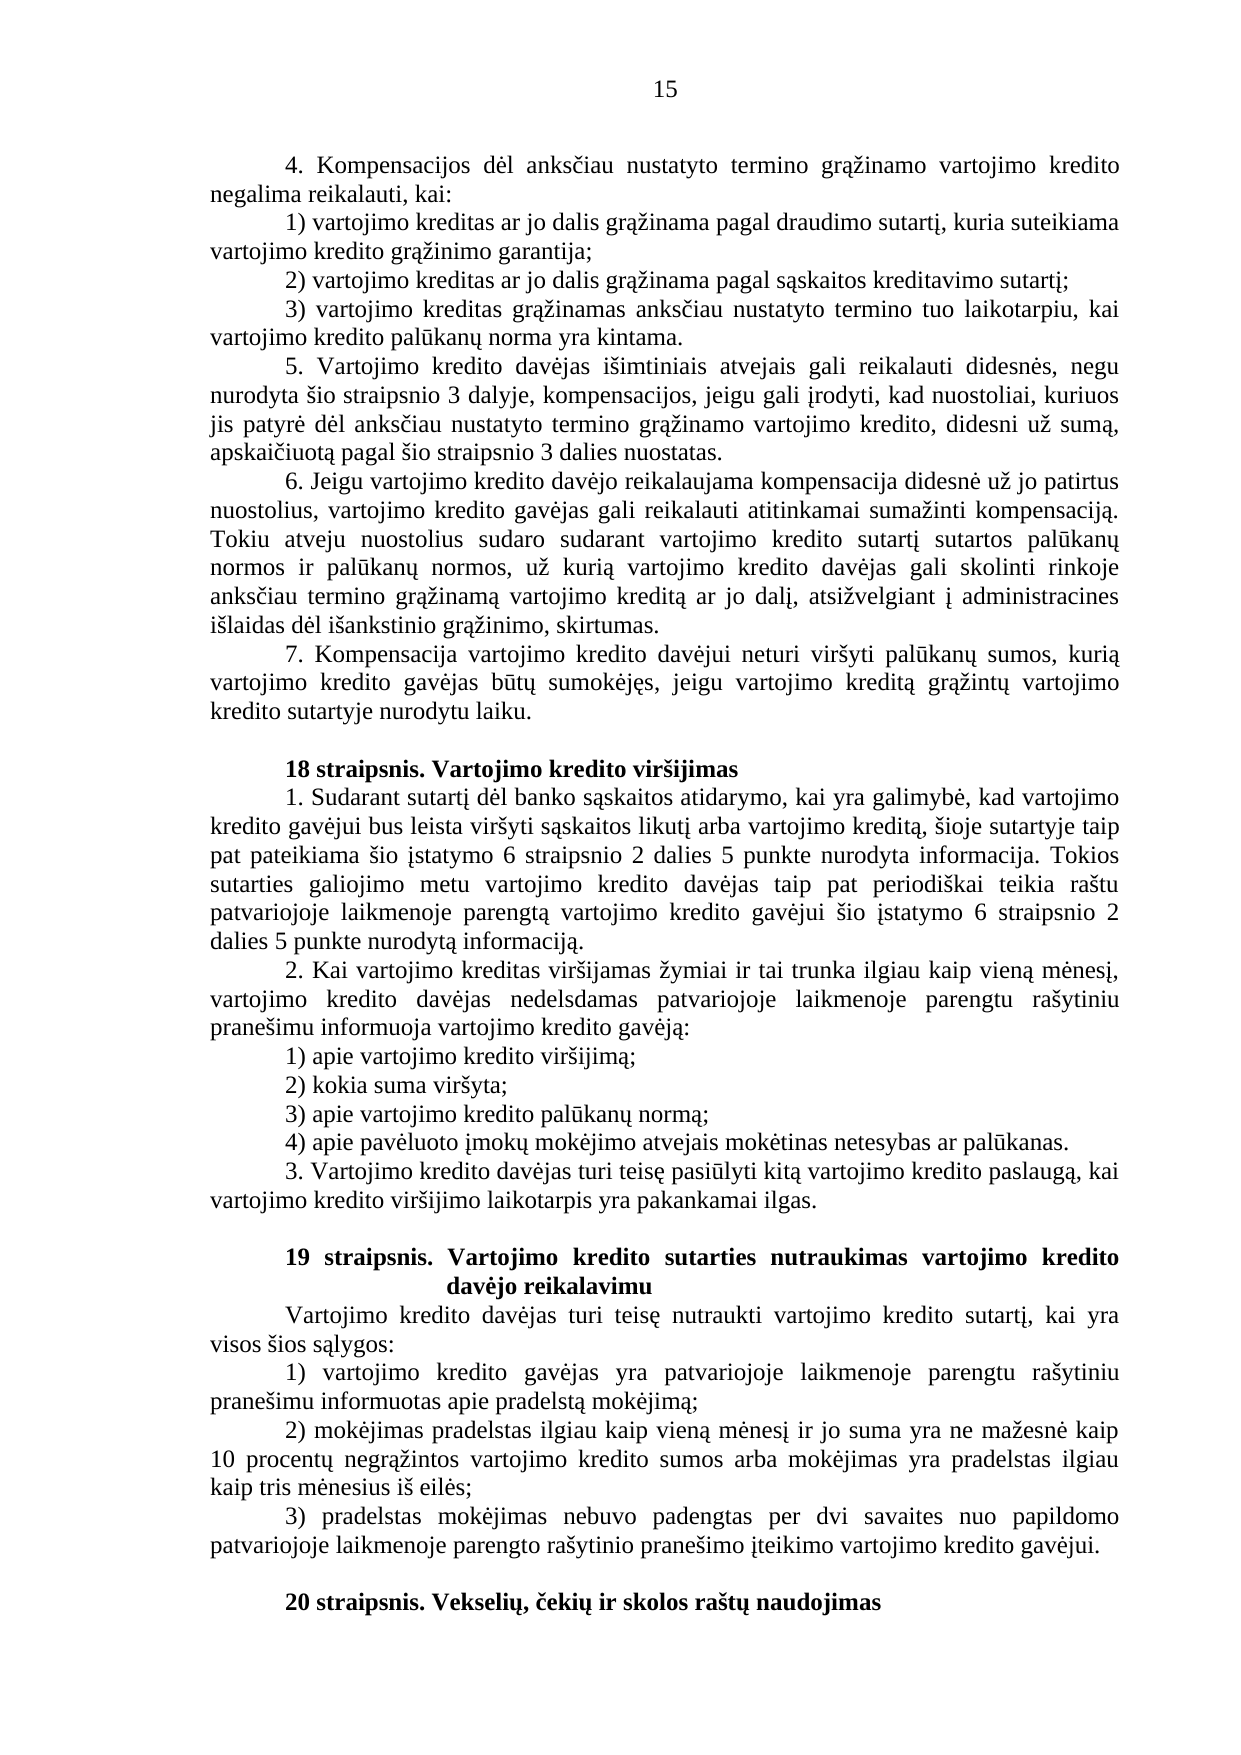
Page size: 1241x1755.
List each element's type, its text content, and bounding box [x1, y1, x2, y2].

text 3. Vartojimo kredito davėjas turi teisę pasiūlyti kitą vartojimo kredito paslaugą, kai vartojimo kredito viršijimo laikotarpis yra pakankamai ilgas. [210, 1156, 1120, 1214]
text 19 straipsnis. Vartojimo kredito sutarties nutraukimas vartojimo kredito davėjo reikalavimu [285, 1242, 1120, 1300]
text 4. Kompensacijos dėl anksčiau nustatyto termino grąžinamo vartojimo kredito negalima reikalauti, kai: [210, 150, 1120, 207]
text 2) mokėjimas pradelstas ilgiau kaip vieną mėnesį ir jo suma yra ne mažesnė kaip 10 procentų negrąžintos vartojimo kredito sumos arba mokėjimas yra pradelstas ilgiau kaip tris mėnesius iš eilės; [210, 1415, 1120, 1501]
text 7. Kompensacija vartojimo kredito davėjui neturi viršyti palūkanų sumos, kurią vartojimo kredito gavėjas būtų sumokėjęs, jeigu vartojimo kreditą grąžintų vartojimo kredito sutartyje nurodytu laiku. [210, 639, 1120, 725]
text 1) vartojimo kreditas ar jo dalis grąžinama pagal draudimo sutartį, kuria suteikiama vartojimo kredito grąžinimo garantija; [210, 207, 1120, 265]
text 1) vartojimo kredito gavėjas yra patvariojoje laikmenoje parengtu rašytiniu pranešimu informuotas apie pradelstą mokėjimą; [210, 1357, 1120, 1415]
text 18 straipsnis. Vartojimo kredito viršijimas [210, 754, 1120, 782]
text 3) vartojimo kreditas grąžinamas anksčiau nustatyto termino tuo laikotarpiu, kai vartojimo kredito palūkanų norma yra kintama. [210, 294, 1120, 351]
text 6. Jeigu vartojimo kredito davėjo reikalaujama kompensacija didesnė už jo patirtus nuostolius, vartojimo kredito gavėjas gali reikalauti atitinkamai sumažinti kompensaciją. Tokiu atveju nuostolius sudaro sudarant vartojimo kredito sutartį sutartos palūkanų normos ir palūkanų normos, už kurią vartojimo kredito davėjas gali skolinti rinkoje anksčiau termino grąžinamą vartojimo kreditą ar jo dalį, atsižvelgiant į administracines išlaidas dėl išankstinio grąžinimo, skirtumas. [210, 466, 1120, 639]
text 3) apie vartojimo kredito palūkanų normą; [210, 1099, 1120, 1127]
text 1) apie vartojimo kredito viršijimą; [210, 1041, 1120, 1070]
text 2. Kai vartojimo kreditas viršijamas žymiai ir tai trunka ilgiau kaip vieną mėnesį, vartojimo kredito davėjas nedelsdamas patvariojoje laikmenoje parengtu rašytiniu pranešimu informuoja vartojimo kredito gavėją: [210, 955, 1120, 1041]
text 5. Vartojimo kredito davėjas išimtiniais atvejais gali reikalauti didesnės, negu nurodyta šio straipsnio 3 dalyje, kompensacijos, jeigu gali įrodyti, kad nuostoliai, kuriuos jis patyrė dėl anksčiau nustatyto termino grąžinamo vartojimo kredito, didesni už sumą, apskaičiuotą pagal šio straipsnio 3 dalies nuostatas. [210, 351, 1120, 466]
text 4) apie pavėluoto įmokų mokėjimo atvejais mokėtinas netesybas ar palūkanas. [210, 1127, 1120, 1156]
text Vartojimo kredito davėjas turi teisę nutraukti vartojimo kredito sutartį, kai yra visos šios sąlygos: [210, 1300, 1120, 1357]
text 3) pradelstas mokėjimas nebuvo padengtas per dvi savaites nuo papildomo patvariojoje laikmenoje parengto rašytinio pranešimo įteikimo vartojimo kredito gavėjui. [210, 1501, 1120, 1559]
text 20 straipsnis. Vekselių, čekių ir skolos raštų naudojimas [210, 1587, 1120, 1616]
text 2) kokia suma viršyta; [210, 1070, 1120, 1099]
text 1. Sudarant sutartį dėl banko sąskaitos atidarymo, kai yra galimybė, kad vartojimo kredito gavėjui bus leista viršyti sąskaitos likutį arba vartojimo kreditą, šioje sutartyje taip pat pateikiama šio įstatymo 6 straipsnio 2 dalies 5 punkte nurodyta informacija. Tokios sutarties galiojimo metu vartojimo kredito davėjas taip pat periodiškai teikia raštu patvariojoje laikmenoje parengtą vartojimo kredito gavėjui šio įstatymo 6 straipsnio 2 dalies 5 punkte nurodytą informaciją. [210, 782, 1120, 955]
text 2) vartojimo kreditas ar jo dalis grąžinama pagal sąskaitos kreditavimo sutartį; [210, 265, 1120, 294]
